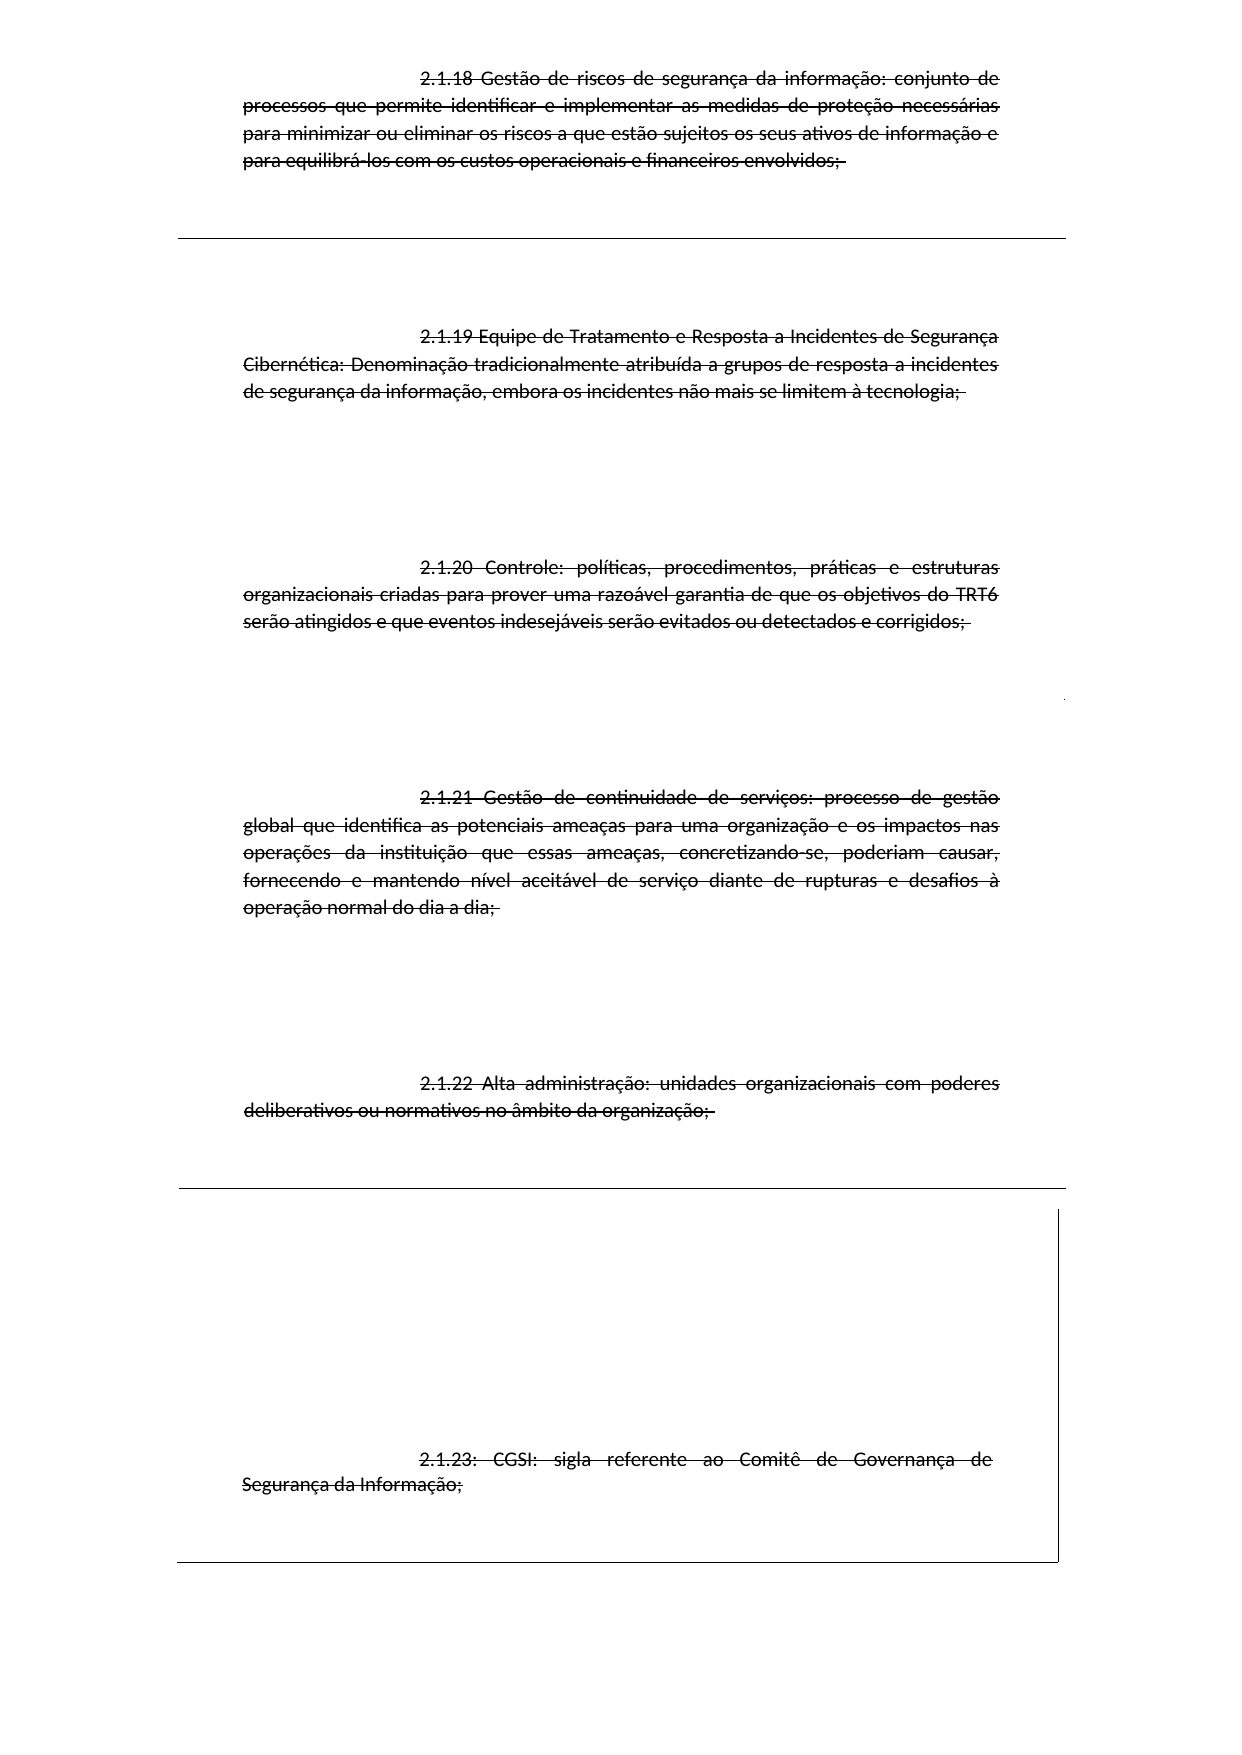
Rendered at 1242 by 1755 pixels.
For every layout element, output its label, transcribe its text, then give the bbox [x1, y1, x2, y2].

text 2.1.19 Equipe de Tratamento e Resposta a Incidentes de Segurança Cibernética: Denominação tradicionalmente atribuída a grupos de resposta a incidentes de segurança da informação, embora os incidentes não mais se limitem à tecnologia; [179, 259, 1064, 468]
text 2.1.18 Gestão de riscos de segurança da informação: conjunto de processos que permite identificar e implementar as medidas de proteção necessárias para minimizar ou eliminar os riscos a que estão sujeitos os seus ativos de informação e para equilibrá-los com os custos operacionais e financeiros envolvidos; [179, 1, 1065, 237]
text 2.1.20 Controle: políticas, procedimentos, práticas e estruturas organizacionais criadas para prover uma razoável garantia de que os objetivos do TRT6 serão atingidos e que eventos indesejáveis serão evitados ou detectados e corrigidos; [179, 490, 1064, 699]
text 2.1.22 Alta administração: unidades organizacionais com poderes deliberativos ou normativos no âmbito da organização; [180, 1006, 1065, 1187]
text 2.1.23: CGSI: sigla referente ao Comitê de Governança de Segurança da Informação; [178, 1381, 1057, 1561]
text 2.1.21 Gestão de continuidade de serviços: processo de gestão global que identifica as potenciais ameaças para uma organização e os impactos nas operações da instituição que essas ameaças, concretizando-se, poderiam causar, fornecendo e mantendo nível aceitável de serviço diante de rupturas e desafios à operação normal do dia a dia; [179, 721, 1065, 984]
